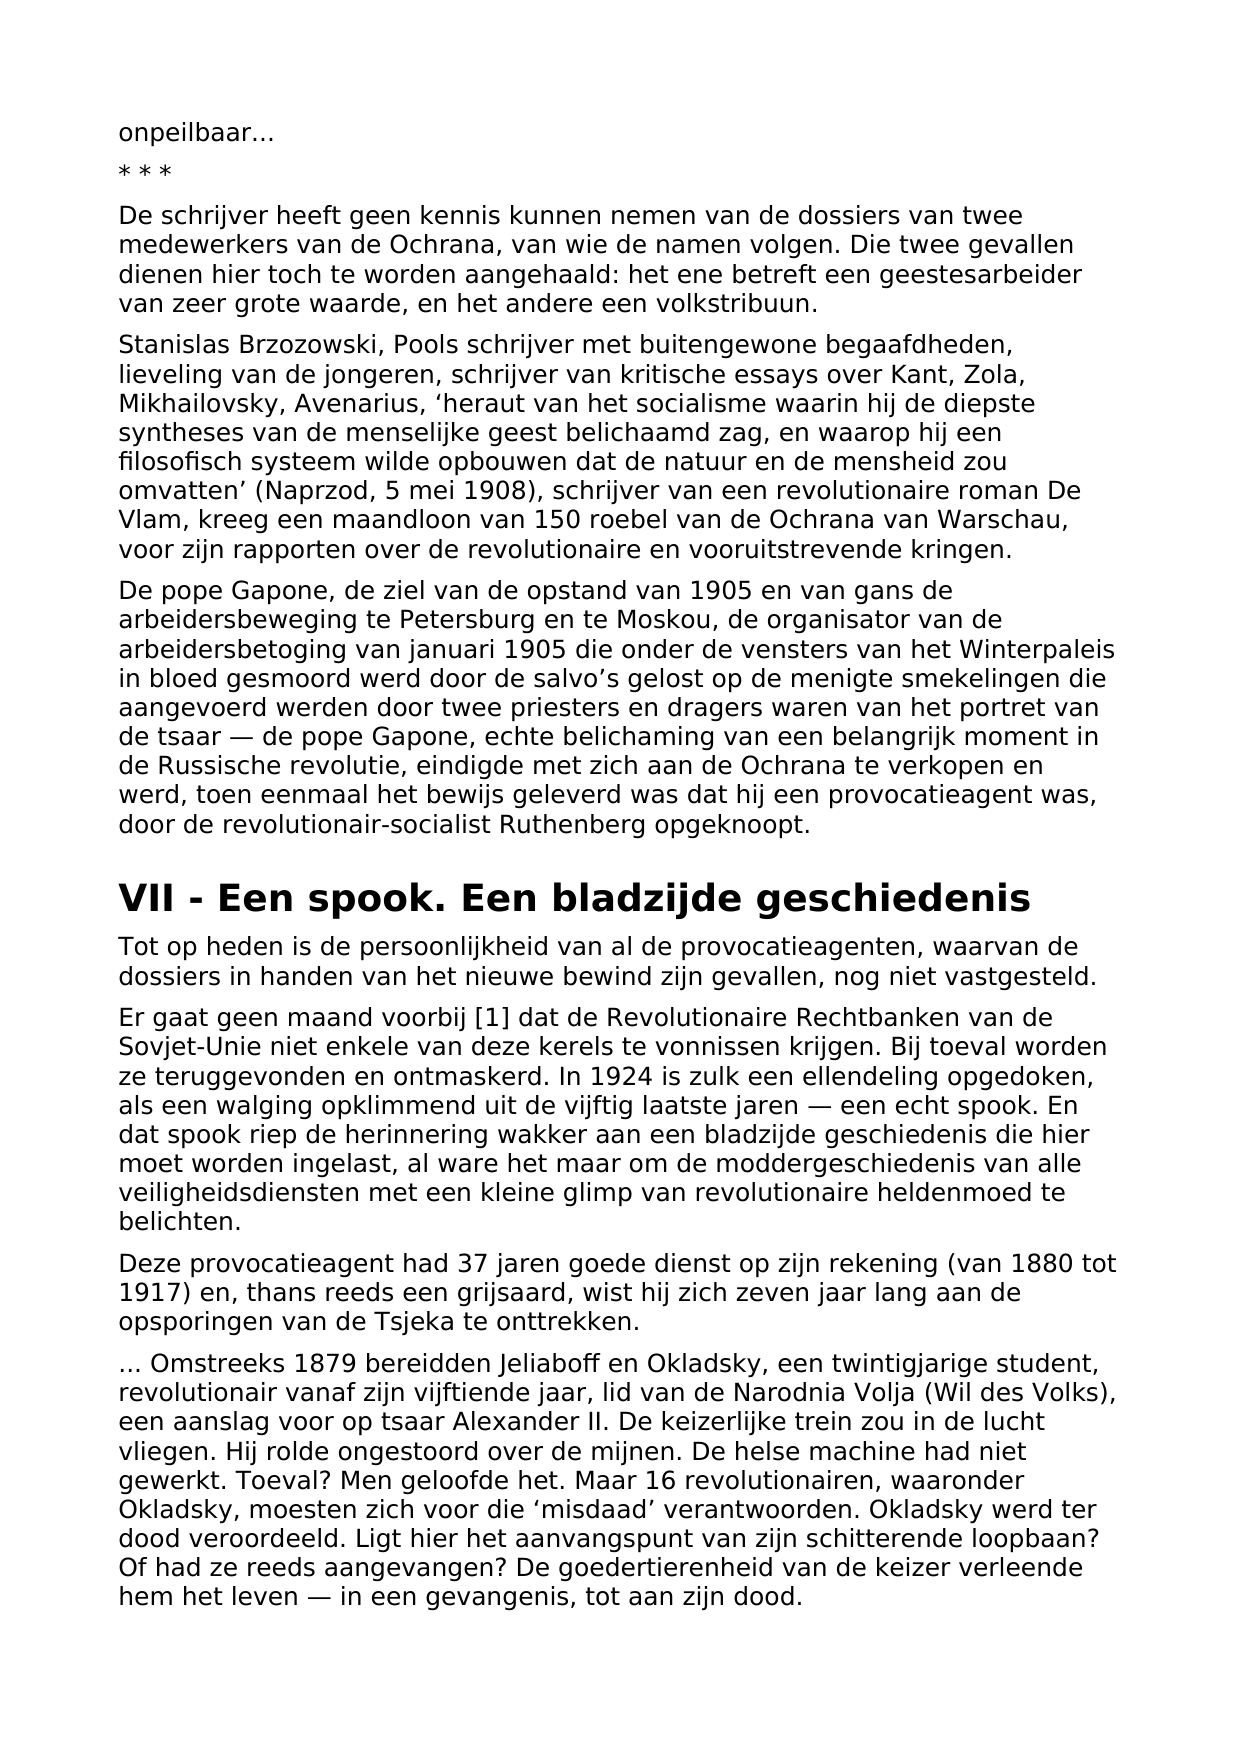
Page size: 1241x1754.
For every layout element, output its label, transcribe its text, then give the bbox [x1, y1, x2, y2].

text onpeilbaar... [118, 118, 1122, 147]
subtitle VII - Een spook. Een bladzijde geschiedenis [118, 876, 1122, 920]
text Deze provocatieagent had 37 jaren goede dienst op zijn rekening (van 1880 tot 1917) en, thans reeds een grijsaard, wist hij zich zeven jaar lang aan de opsporingen van de Tsjeka te onttrekken. [118, 1249, 1122, 1337]
text Tot op heden is de persoonlijkheid van al de provocatieagenten, waarvan de dossiers in handen van het nieuwe bewind zijn gevallen, nog niet vastgesteld. [118, 933, 1122, 991]
text * * * [118, 160, 1122, 189]
text De schrijver heeft geen kennis kunnen nemen van de dossiers van twee medewerkers van de Ochrana, van wie de namen volgen. Die twee gevallen dienen hier toch te worden aangehaald: het ene betreft een geestesarbeider van zeer grote waarde, en het andere een volkstribuun. [118, 201, 1122, 318]
text Stanislas Brzozowski, Pools schrijver met buitengewone begaafdheden, lieveling van de jongeren, schrijver van kritische essays over Kant, Zola, Mikhailovsky, Avenarius, ‘heraut van het socialisme waarin hij de diepste syntheses van de menselijke geest belichaamd zag, en waarop hij een filosofisch systeem wilde opbouwen dat de natuur en de mensheid zou omvatten’ (Naprzod, 5 mei 1908), schrijver van een revolutionaire roman De Vlam, kreeg een maandloon van 150 roebel van de Ochrana van Warschau, voor zijn rapporten over de revolutionaire en vooruitstrevende kringen. [118, 331, 1122, 564]
text ... Omstreeks 1879 bereidden Jeliaboff en Okladsky, een twintigjarige student, revolutionair vanaf zijn vijftiende jaar, lid van de Narodnia Volja (Wil des Volks), een aanslag voor op tsaar Alexander II. De keizerlijke trein zou in de lucht vliegen. Hij rolde ongestoord over de mijnen. De helse machine had niet gewerkt. Toeval? Men geloofde het. Maar 16 revolutionairen, waaronder Okladsky, moesten zich voor die ‘misdaad’ verantwoorden. Okladsky werd ter dood veroordeeld. Ligt hier het aanvangspunt van zijn schitterende loopbaan? Of had ze reeds aangevangen? De goedertierenheid van de keizer verleende hem het leven — in een gevangenis, tot aan zijn dood. [118, 1349, 1122, 1612]
text De pope Gapone, de ziel van de opstand van 1905 en van gans de arbeidersbeweging te Petersburg en te Moskou, de organisator van de arbeidersbetoging van januari 1905 die onder de vensters van het Winterpaleis in bloed gesmoord werd door de salvo’s gelost op de menigte smekelingen die aangevoerd werden door twee priesters en dragers waren van het portret van de tsaar — de pope Gapone, echte belichaming van een belangrijk moment in de Russische revolutie, eindigde met zich aan de Ochrana te verkopen en werd, toen eenmaal het bewijs geleverd was dat hij een provocatieagent was, door de revolutionair-socialist Ruthenberg opgeknoopt. [118, 576, 1122, 839]
text Er gaat geen maand voorbij [1] dat de Revolutionaire Rechtbanken van de Sovjet-Unie niet enkele van deze kerels te vonnissen krijgen. Bij toeval worden ze teruggevonden en ontmaskerd. In 1924 is zulk een ellendeling opgedoken, als een walging opklimmend uit de vijftig laatste jaren — een echt spook. En dat spook riep de herinnering wakker aan een bladzijde geschiedenis die hier moet worden ingelast, al ware het maar om de moddergeschiedenis van alle veiligheidsdiensten met een kleine glimp van revolutionaire heldenmoed te belichten. [118, 1003, 1122, 1237]
